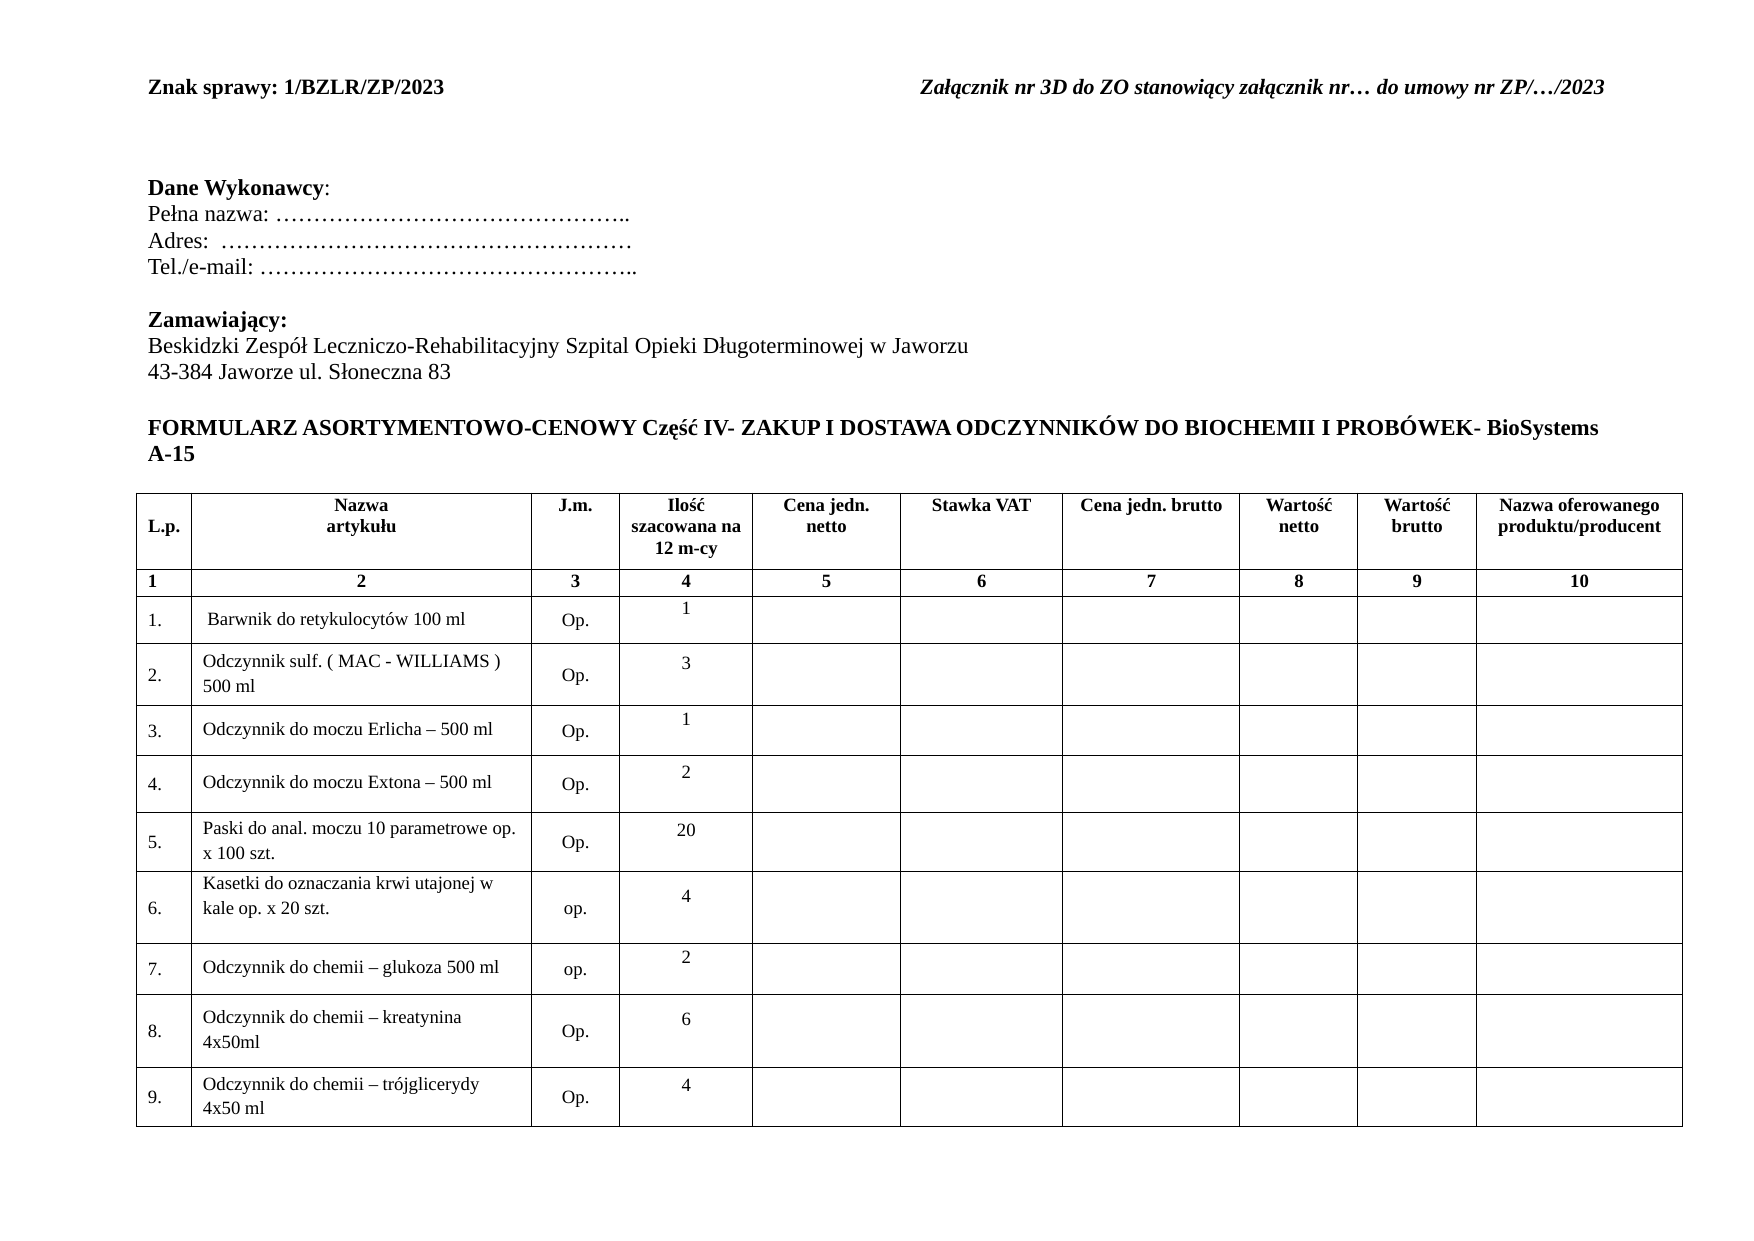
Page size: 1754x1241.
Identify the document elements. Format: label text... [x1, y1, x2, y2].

table_cell [1358, 706, 1476, 754]
table_cell 5. [137, 813, 191, 871]
table_header Stawka VAT [901, 494, 1062, 569]
table_cell Op. [532, 597, 619, 643]
table_cell [1358, 872, 1476, 943]
table_cell [753, 995, 900, 1067]
table_cell 2. [137, 644, 191, 705]
table_cell [1240, 813, 1357, 871]
table_cell [1477, 756, 1682, 812]
text Pełna nazwa: ……………………………………….. [148, 200, 1606, 227]
table_cell [1240, 872, 1357, 943]
table_cell [1063, 872, 1239, 943]
text Dane Wykonawcy: [148, 174, 1606, 200]
table_cell [901, 995, 1062, 1067]
table_header Nazwa oferowanego produktu/producent [1477, 494, 1682, 569]
table_cell [1240, 644, 1357, 705]
table_cell [1358, 813, 1476, 871]
table_cell Odczynnik do moczu Erlicha – 500 ml [192, 706, 531, 754]
table_cell [1358, 597, 1476, 643]
table_cell Kasetki do oznaczania krwi utajonej w kale op. x 20 szt. [192, 872, 531, 943]
table_cell Op. [532, 813, 619, 871]
table_cell Op. [532, 706, 619, 754]
table_cell [1240, 944, 1357, 993]
table_cell [1477, 644, 1682, 705]
table_cell [753, 644, 900, 705]
table_cell [1358, 1068, 1476, 1126]
table_cell 4 [620, 570, 752, 596]
table_cell Odczynnik do chemii – glukoza 500 ml [192, 944, 531, 993]
table_cell [901, 706, 1062, 754]
text Beskidzki Zespół Leczniczo-Rehabilitacyjny Szpital Opieki Długoterminowej w Jaworzu [148, 332, 1606, 358]
table_cell Op. [532, 756, 619, 812]
text 43-384 Jaworze ul. Słoneczna 83 [148, 358, 1606, 385]
table_cell Paski do anal. moczu 10 parametrowe op. x 100 szt. [192, 813, 531, 871]
table_header L.p. [137, 494, 191, 569]
table_cell 6 [901, 570, 1062, 596]
table_cell 3 [620, 644, 752, 705]
table_cell Odczynnik do moczu Extona – 500 ml [192, 756, 531, 812]
table_cell [1063, 995, 1239, 1067]
text Tel./e-mail: ………………………………………….. [148, 253, 1606, 279]
table_cell [1358, 644, 1476, 705]
table_header J.m. [532, 494, 619, 569]
table_cell [753, 1068, 900, 1126]
table_cell 1 [620, 706, 752, 754]
table_cell [1240, 706, 1357, 754]
table_cell 8. [137, 995, 191, 1067]
table_cell [1063, 813, 1239, 871]
table_cell Op. [532, 644, 619, 705]
table_header Wartość netto [1240, 494, 1357, 569]
table_cell [1477, 597, 1682, 643]
table_cell [1358, 944, 1476, 993]
table_cell 2 [620, 756, 752, 812]
text Zamawiający: [148, 306, 1606, 332]
table_cell [901, 1068, 1062, 1126]
table_cell [753, 944, 900, 993]
table_cell [901, 944, 1062, 993]
table_cell 9 [1358, 570, 1476, 596]
table_header Cena jedn. brutto [1063, 494, 1239, 569]
table_cell Op. [532, 995, 619, 1067]
text FORMULARZ ASORTYMENTOWO-CENOWY Część IV- ZAKUP I DOSTAWA ODCZYNNIKÓW DO BIOCHEMII I PROBÓWEK- BioSystems A-15 [148, 413, 1606, 466]
table_cell [753, 756, 900, 812]
table_cell [1063, 644, 1239, 705]
table_cell [1477, 706, 1682, 754]
table_cell 7. [137, 944, 191, 993]
table_cell Barwnik do retykulocytów 100 ml [192, 597, 531, 643]
table_cell [1477, 872, 1682, 943]
table_cell 3 [532, 570, 619, 596]
table_cell [1240, 995, 1357, 1067]
table_cell [1063, 706, 1239, 754]
table_cell [1063, 756, 1239, 812]
text Adres: ……………………………………………… [148, 227, 1606, 253]
table_cell op. [532, 944, 619, 993]
table_cell [1240, 756, 1357, 812]
table_cell 7 [1063, 570, 1239, 596]
table_cell 2 [192, 570, 531, 596]
table_cell Op. [532, 1068, 619, 1126]
table_cell [901, 597, 1062, 643]
table_cell [753, 706, 900, 754]
table_cell [1358, 995, 1476, 1067]
table_cell op. [532, 872, 619, 943]
table_header Ilość szacowana na 12 m-cy [620, 494, 752, 569]
table_header Cena jedn. netto [753, 494, 900, 569]
table_cell [753, 813, 900, 871]
table_cell 4. [137, 756, 191, 812]
table_cell [1063, 944, 1239, 993]
table_cell [1063, 1068, 1239, 1126]
table_cell 4 [620, 872, 752, 943]
table_cell [1063, 597, 1239, 643]
table_cell 4 [620, 1068, 752, 1126]
table_header Nazwa artykułu [192, 494, 531, 569]
table_cell [901, 644, 1062, 705]
table_cell [901, 813, 1062, 871]
table_cell [1477, 944, 1682, 993]
table_cell 9. [137, 1068, 191, 1126]
table_cell [901, 872, 1062, 943]
table_cell 5 [753, 570, 900, 596]
table_cell 1 [620, 597, 752, 643]
table_cell 10 [1477, 570, 1682, 596]
table_cell [1240, 1068, 1357, 1126]
table_cell [753, 872, 900, 943]
table_cell [1358, 756, 1476, 812]
table_cell 1. [137, 597, 191, 643]
table_cell [1240, 597, 1357, 643]
table_header Wartość brutto [1358, 494, 1476, 569]
table_cell 6. [137, 872, 191, 943]
table_cell [901, 756, 1062, 812]
table_cell [1477, 1068, 1682, 1126]
table_cell [753, 597, 900, 643]
table_cell 2 [620, 944, 752, 993]
table_cell [1477, 813, 1682, 871]
table_cell 3. [137, 706, 191, 754]
table_cell 8 [1240, 570, 1357, 596]
table_cell Odczynnik do chemii – kreatynina 4x50ml [192, 995, 531, 1067]
table_cell [1477, 995, 1682, 1067]
table_cell 20 [620, 813, 752, 871]
table_cell Odczynnik do chemii – trójglicerydy 4x50 ml [192, 1068, 531, 1126]
table_cell 1 [137, 570, 191, 596]
table_cell 6 [620, 995, 752, 1067]
table_cell Odczynnik sulf. ( MAC - WILLIAMS ) 500 ml [192, 644, 531, 705]
